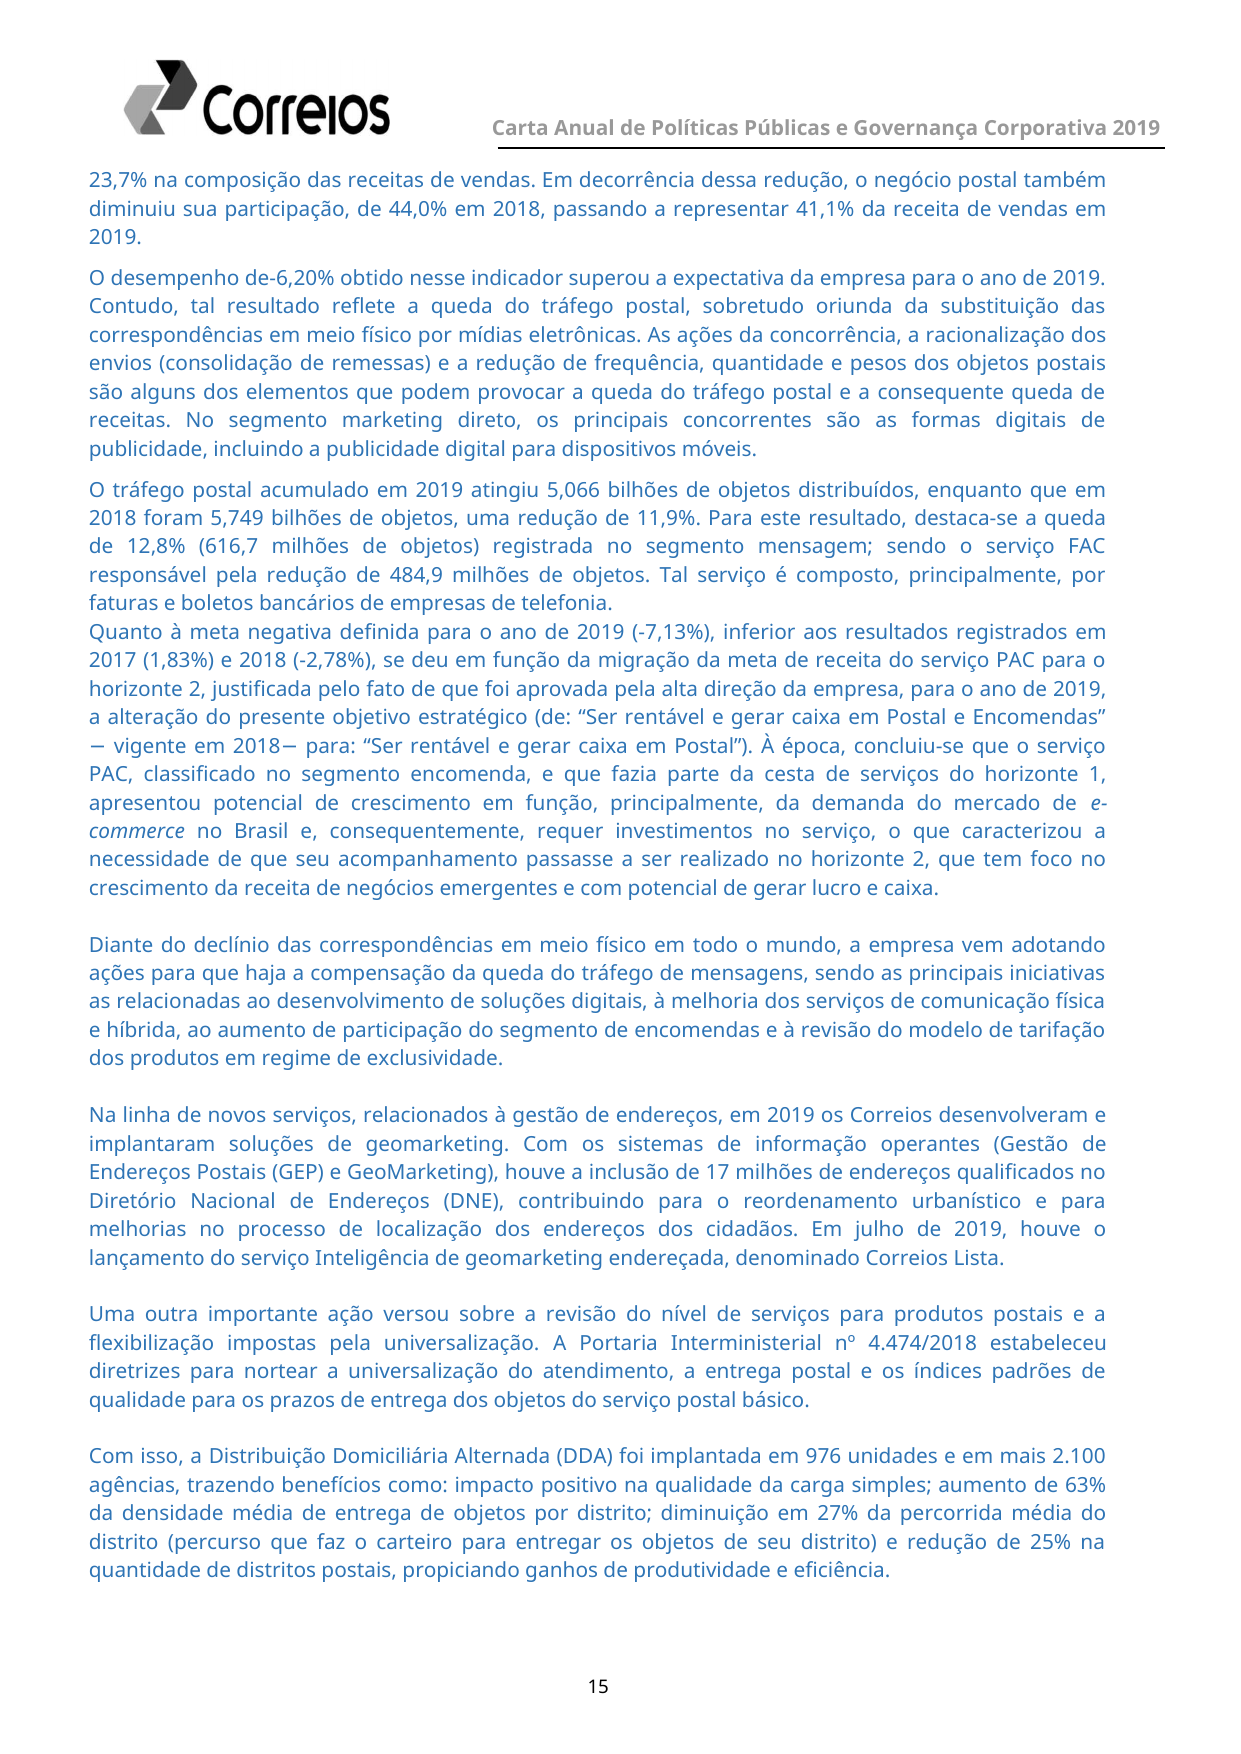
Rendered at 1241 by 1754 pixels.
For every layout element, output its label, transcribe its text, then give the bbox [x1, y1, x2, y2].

text O desempenho de-6,20% obtido nesse indicador superou a expectativa da empresa para o ano de 2019. Contudo, tal resultado reflete a queda do tráfego postal, sobretudo oriunda da substituição das correspondências em meio físico por mídias eletrônicas. As ações da concorrência, a racionalização dos envios (consolidação de remessas) e a redução de frequência, quantidade e pesos dos objetos postais são alguns dos elementos que podem provocar a queda do tráfego postal e a consequente queda de receitas. No segmento marketing direto, os principais concorrentes são as formas digitais de publicidade, incluindo a publicidade digital para dispositivos móveis. [89, 263, 1107, 462]
picture [122, 59, 390, 136]
text O tráfego postal acumulado em 2019 atingiu 5,066 bilhões de objetos distribuídos, enquanto que em 2018 foram 5,749 bilhões de objetos, uma redução de 11,9%. Para este resultado, destaca-se a queda de 12,8% (616,7 milhões de objetos) registrada no segmento mensagem; sendo o serviço FAC responsável pela redução de 484,9 milhões de objetos. Tal serviço é composto, principalmente, por faturas e boletos bancários de empresas de telefonia. [89, 475, 1107, 617]
text Diante do declínio das correspondências em meio físico em todo o mundo, a empresa vem adotando ações para que haja a compensação da queda do tráfego de mensagens, sendo as principais iniciativas as relacionadas ao desenvolvimento de soluções digitais, à melhoria dos serviços de comunicação física e híbrida, ao aumento de participação do segmento de encomendas e à revisão do modelo de tarifação dos produtos em regime de exclusividade. [89, 930, 1107, 1072]
text 23,7% na composição das receitas de vendas. Em decorrência dessa redução, o negócio postal também diminuiu sua participação, de 44,0% em 2018, passando a representar 41,1% da receita de vendas em 2019. [89, 165, 1107, 251]
text Na linha de novos serviços, relacionados à gestão de endereços, em 2019 os Correios desenvolveram e implantaram soluções de geomarketing. Com os sistemas de informação operantes (Gestão de Endereços Postais (GEP) e GeoMarketing), houve a inclusão de 17 milhões de endereços qualificados no Diretório Nacional de Endereços (DNE), contribuindo para o reordenamento urbanístico e para melhorias no processo de localização dos endereços dos cidadãos. Em julho de 2019, houve o lançamento do serviço Inteligência de geomarketing endereçada, denominado Correios Lista. [89, 1100, 1107, 1271]
text Uma outra importante ação versou sobre a revisão do nível de serviços para produtos postais e a flexibilização impostas pela universalização. A Portaria Interministerial nº 4.474/2018 estabeleceu diretrizes para nortear a universalização do atendimento, a entrega postal e os índices padrões de qualidade para os prazos de entrega dos objetos do serviço postal básico. [89, 1299, 1107, 1413]
text Quanto à meta negativa definida para o ano de 2019 (-7,13%), inferior aos resultados registrados em 2017 (1,83%) e 2018 (-2,78%), se deu em função da migração da meta de receita do serviço PAC para o horizonte 2, justificada pelo fato de que foi aprovada pela alta direção da empresa, para o ano de 2019, a alteração do presente objetivo estratégico (de: “Ser rentável e gerar caixa em Postal e Encomendas” − vigente em 2018− para: “Ser rentável e gerar caixa em Postal”). À época, concluiu-se que o serviço PAC, classificado no segmento encomenda, e que fazia parte da cesta de serviços do horizonte 1, apresentou potencial de crescimento em função, principalmente, da demanda do mercado de e-commerce no Brasil e, consequentemente, requer investimentos no serviço, o que caracterizou a necessidade de que seu acompanhamento passasse a ser realizado no horizonte 2, que tem foco no crescimento da receita de negócios emergentes e com potencial de gerar lucro e caixa. [89, 617, 1107, 901]
text Com isso, a Distribuição Domiciliária Alternada (DDA) foi implantada em 976 unidades e em mais 2.100 agências, trazendo benefícios como: impacto positivo na qualidade da carga simples; aumento de 63% da densidade média de entrega de objetos por distrito; diminuição em 27% da percorrida média do distrito (percurso que faz o carteiro para entregar os objetos de seu distrito) e redução de 25% na quantidade de distritos postais, propiciando ganhos de produtividade e eficiência. [89, 1442, 1107, 1584]
